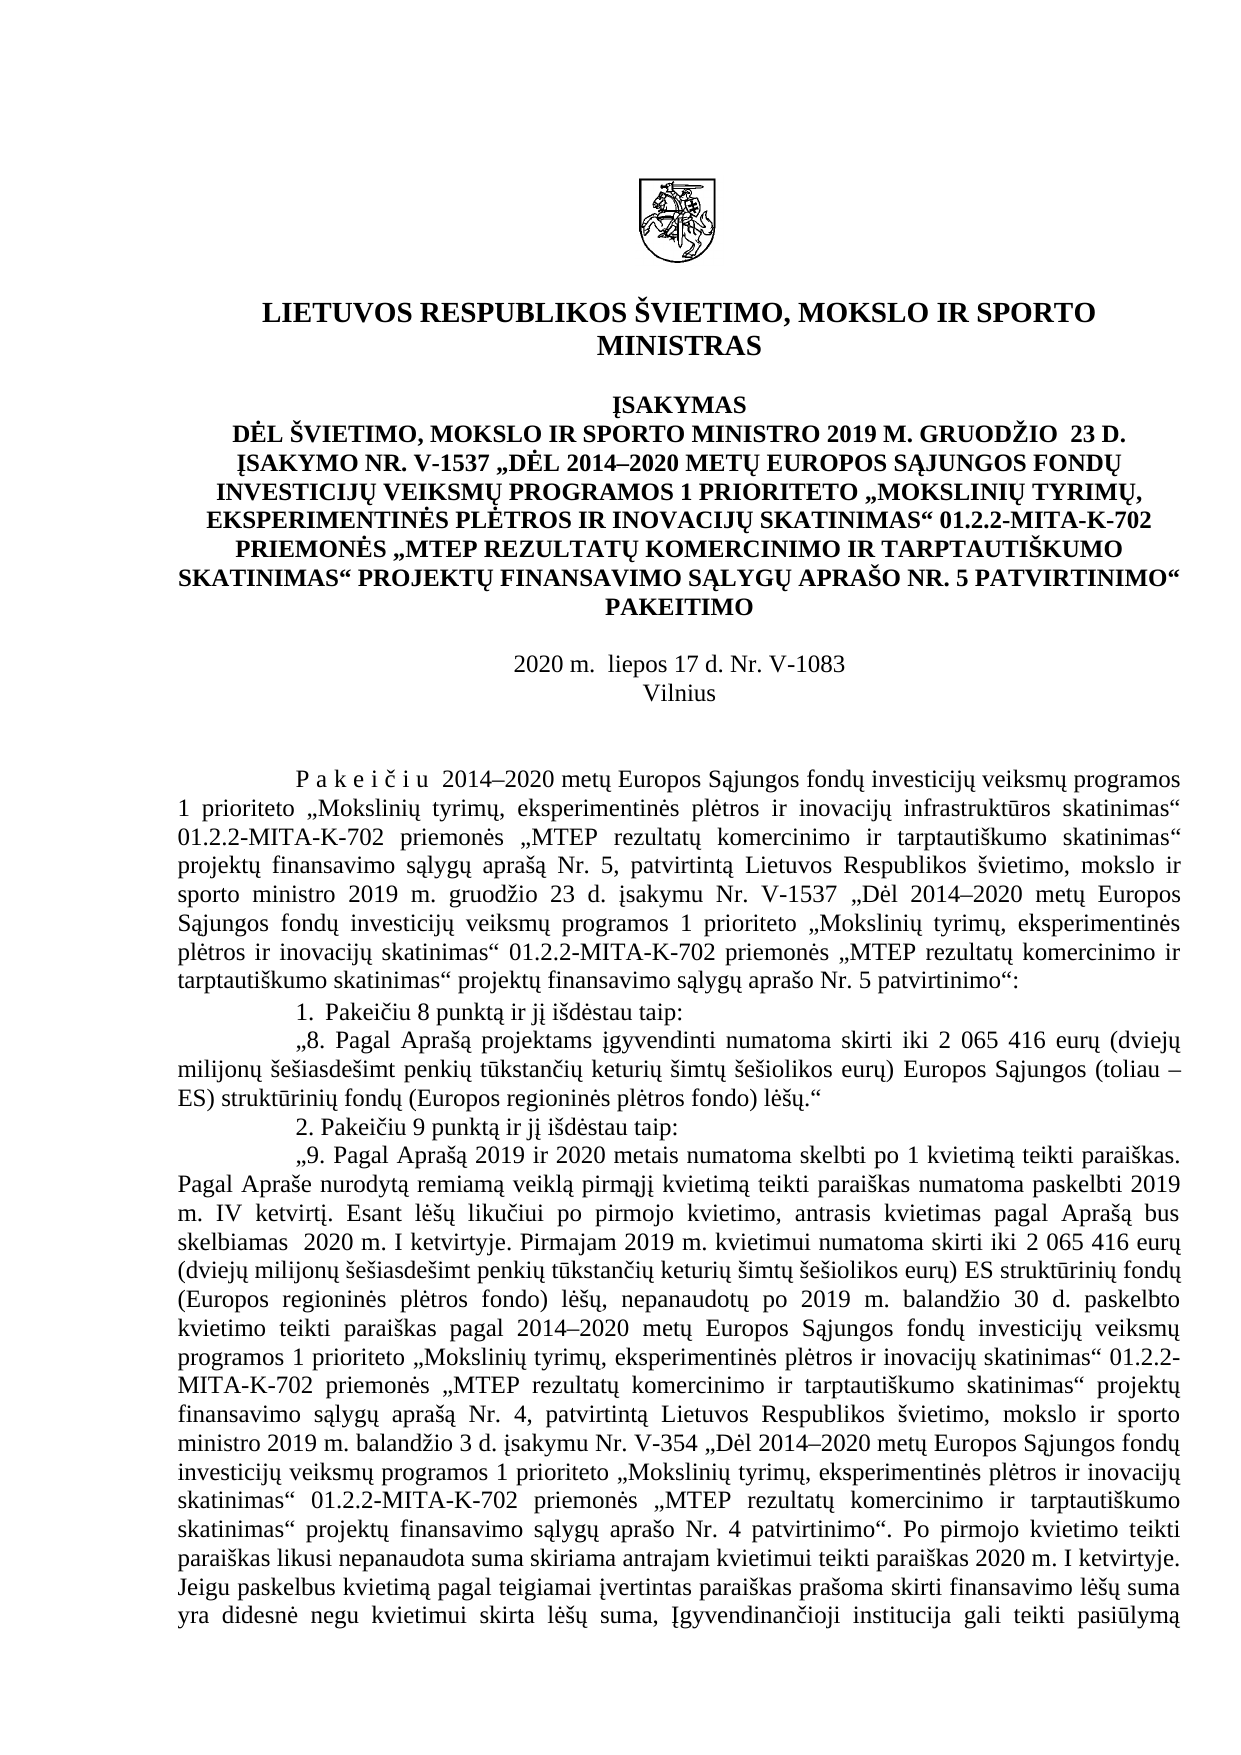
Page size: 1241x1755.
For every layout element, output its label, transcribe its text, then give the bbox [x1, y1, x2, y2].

text Vilnius [177, 678, 1181, 707]
text DĖL ŠVIETIMO, MOKSLO IR SPORTO MINISTRO 2019 M. GRUODŽIO 23 D. ĮSAKYMO NR. V-1537 „DĖL 2014–2020 METŲ EUROPOS SĄJUNGOS FONDŲ INVESTICIJŲ VEIKSMŲ PROGRAMOS 1 PRIORITETO „MOKSLINIŲ TYRIMŲ, EKSPERIMENTINĖS PLĖTROS IR INOVACIJŲ SKATINIMAS“ 01.2.2-MITA-K-702 PRIEMONĖS „MTEP rezultatų komercinimo ir tarptautiškumo skatinimas“ PROJEKTŲ FINANSAVIMO SĄLYGŲ APRAŠO NR. 5 PATVIRTINIMO“ PAKEITIMO [177, 419, 1181, 621]
text 2020 m. liepos 17 d. Nr. V-1083 [177, 649, 1181, 678]
text P a k e i č i u 2014–2020 metų Europos Sąjungos fondų investicijų veiksmų programos 1 prioriteto „Mokslinių tyrimų, eksperimentinės plėtros ir inovacijų infrastruktūros skatinimas“ 01.2.2-MITA-K-702 priemonės „MTEP rezultatų komercinimo ir tarptautiškumo skatinimas“ projektų finansavimo sąlygų aprašą Nr. 5, patvirtintą Lietuvos Respublikos švietimo, mokslo ir sporto ministro 2019 m. gruodžio 23 d. įsakymu Nr. V-1537 „Dėl 2014–2020 metų Europos Sąjungos fondų investicijų veiksmų programos 1 prioriteto „Mokslinių tyrimų, eksperimentinės plėtros ir inovacijų skatinimas“ 01.2.2-MITA-K-702 priemonės „MTEP rezultatų komercinimo ir tarptautiškumo skatinimas“ projektų finansavimo sąlygų aprašo Nr. 5 patvirtinimo“: [177, 764, 1181, 994]
text 2. Pakeičiu 9 punktą ir jį išdėstau taip: [177, 1112, 1181, 1140]
text LIETUVOS RESPUBLIKOS ŠVIETIMO, MOKSLO IR SPORTO MINISTRAS [177, 295, 1181, 362]
text „8. Pagal Aprašą projektams įgyvendinti numatoma skirti iki 2 065 416 eurų (dviejų milijonų šešiasdešimt penkių tūkstančių keturių šimtų šešiolikos eurų) Europos Sąjungos (toliau – ES) struktūrinių fondų (Europos regioninės plėtros fondo) lėšų.“ [177, 1025, 1181, 1112]
text 1. Pakeičiu 8 punktą ir jį išdėstau taip: [177, 997, 1181, 1025]
text ĮSAKYMAS [177, 391, 1181, 419]
text „9. Pagal Aprašą 2019 ir 2020 metais numatoma skelbti po 1 kvietimą teikti paraiškas. Pagal Apraše nurodytą remiamą veiklą pirmąjį kvietimą teikti paraiškas numatoma paskelbti 2019 m. IV ketvirtį. Esant lėšų likučiui po pirmojo kvietimo, antrasis kvietimas pagal Aprašą bus skelbiamas 2020 m. I ketvirtyje. Pirmajam 2019 m. kvietimui numatoma skirti iki 2 065 416 eurų (dviejų milijonų šešiasdešimt penkių tūkstančių keturių šimtų šešiolikos eurų) ES struktūrinių fondų (Europos regioninės plėtros fondo) lėšų, nepanaudotų po 2019 m. balandžio 30 d. paskelbto kvietimo teikti paraiškas pagal 2014–2020 metų Europos Sąjungos fondų investicijų veiksmų programos 1 prioriteto „Mokslinių tyrimų, eksperimentinės plėtros ir inovacijų skatinimas“ 01.2.2-MITA-K-702 priemonės „MTEP rezultatų komercinimo ir tarptautiškumo skatinimas“ projektų finansavimo sąlygų aprašą Nr. 4, patvirtintą Lietuvos Respublikos švietimo, mokslo ir sporto ministro 2019 m. balandžio 3 d. įsakymu Nr. V-354 „Dėl 2014–2020 metų Europos Sąjungos fondų investicijų veiksmų programos 1 prioriteto „Mokslinių tyrimų, eksperimentinės plėtros ir inovacijų skatinimas“ 01.2.2-MITA-K-702 priemonės „MTEP rezultatų komercinimo ir tarptautiškumo skatinimas“ projektų finansavimo sąlygų aprašo Nr. 4 patvirtinimo“. Po pirmojo kvietimo teikti paraiškas likusi nepanaudota suma skiriama antrajam kvietimui teikti paraiškas 2020 m. I ketvirtyje. Jeigu paskelbus kvietimą pagal teigiamai įvertintas paraiškas prašoma skirti finansavimo lėšų suma yra didesnė negu kvietimui skirta lėšų suma, Įgyvendinančioji institucija gali teikti pasiūlymą [177, 1140, 1181, 1629]
